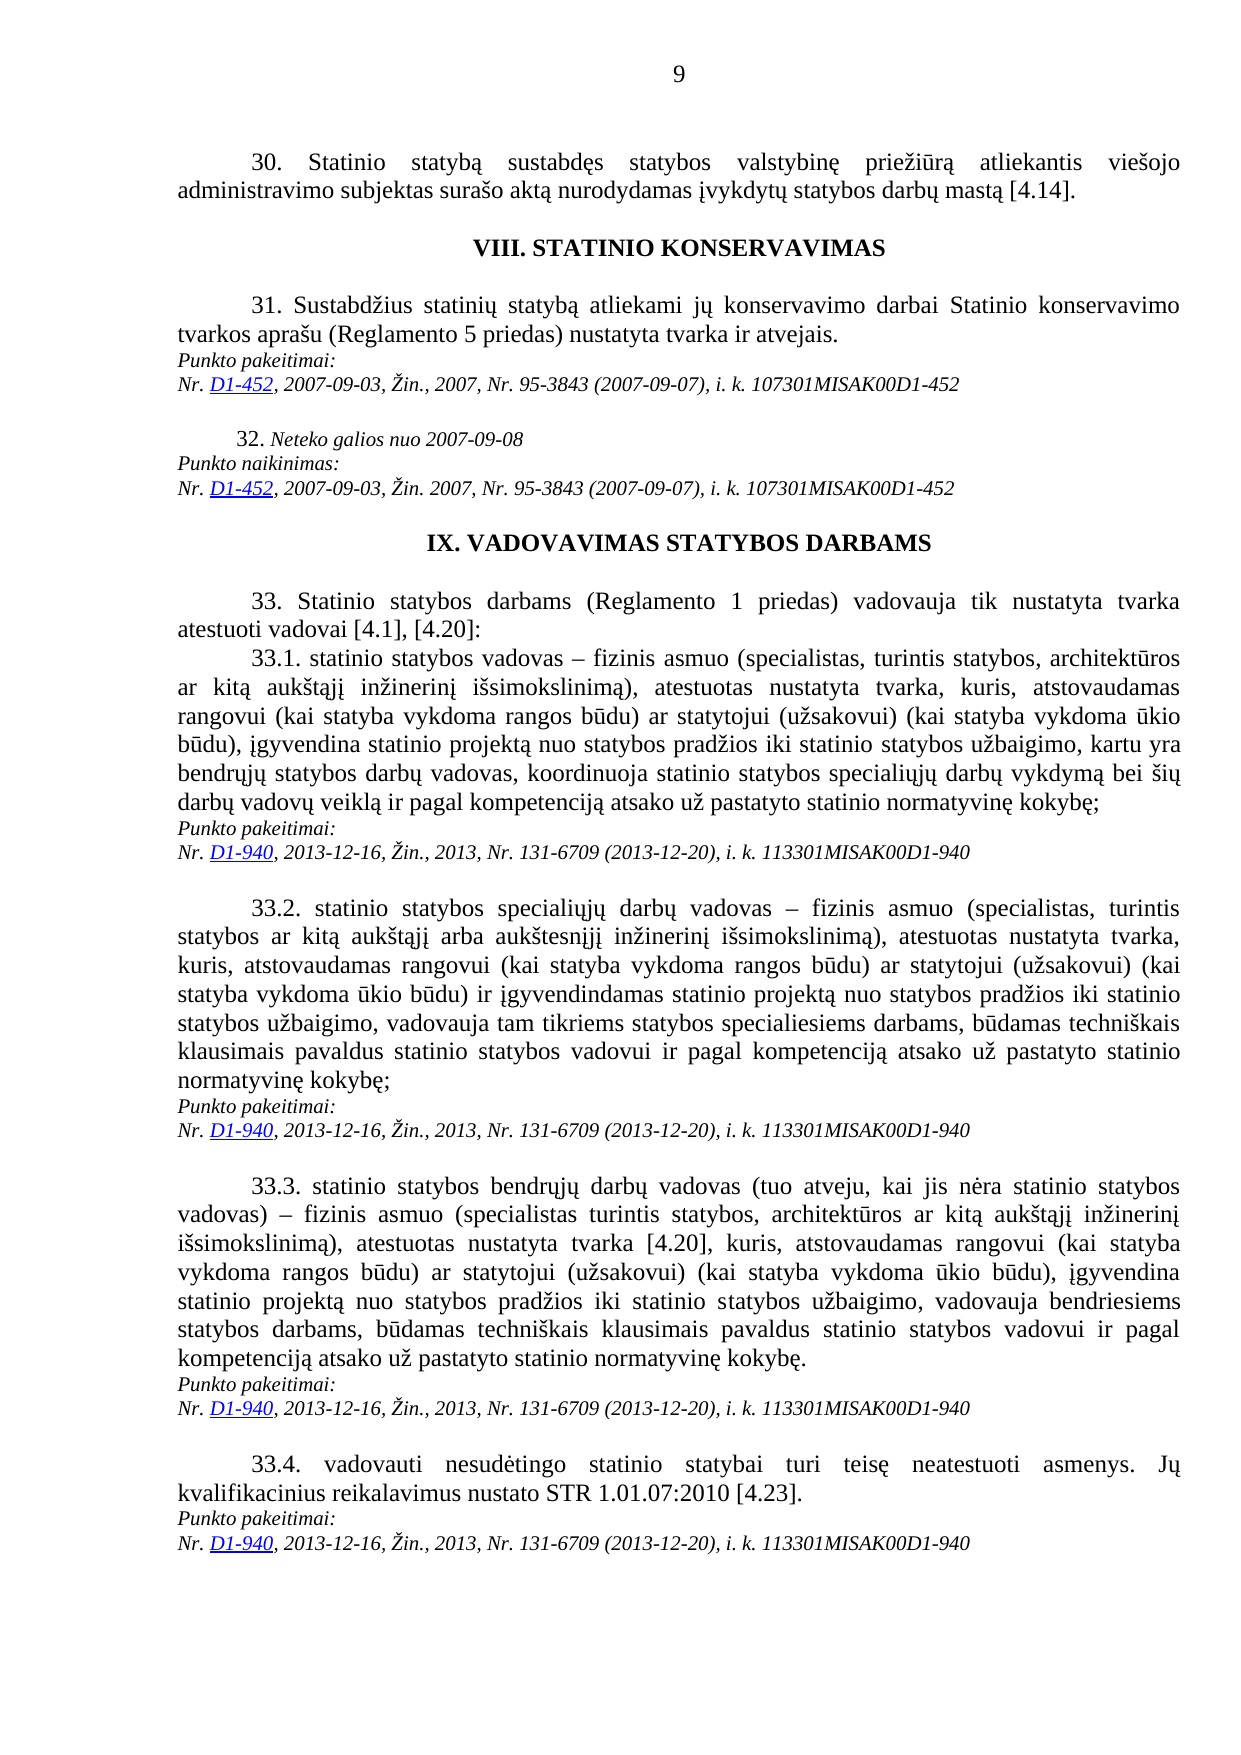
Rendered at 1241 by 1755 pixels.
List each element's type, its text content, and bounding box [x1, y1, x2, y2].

text Punkto pakeitimai: [177, 1506, 1181, 1530]
text 33.3. statinio statybos bendrųjų darbų vadovas (tuo atveju, kai jis nėra statinio statybos vadovas) – fizinis asmuo (specialistas turintis statybos, architektūros ar kitą aukštąjį inžinerinį išsimokslinimą), atestuotas nustatyta tvarka [4.20], kuris, atstovaudamas rangovui (kai statyba vykdoma rangos būdu) ar statytojui (užsakovui) (kai statyba vykdoma ūkio būdu), įgyvendina statinio projektą nuo statybos pradžios iki statinio statybos užbaigimo, vadovauja bendriesiems statybos darbams, būdamas techniškais klausimais pavaldus statinio statybos vadovui ir pagal kompetenciją atsako už pastatyto statinio normatyvinę kokybę. [177, 1171, 1181, 1372]
text Punkto pakeitimai: [177, 348, 1181, 372]
text Punkto pakeitimai: [177, 816, 1181, 840]
text Punkto naikinimas: [177, 451, 1181, 475]
text Punkto pakeitimai: [177, 1372, 1181, 1396]
text 30. Statinio statybą sustabdęs statybos valstybinę priežiūrą atliekantis viešojo administravimo subjektas surašo aktą nurodydamas įvykdytų statybos darbų mastą [4.14]. [177, 147, 1181, 204]
text 33.1. statinio statybos vadovas – fizinis asmuo (specialistas, turintis statybos, architektūros ar kitą aukštąjį inžinerinį išsimokslinimą), atestuotas nustatyta tvarka, kuris, atstovaudamas rangovui (kai statyba vykdoma rangos būdu) ar statytojui (užsakovui) (kai statyba vykdoma ūkio būdu), įgyvendina statinio projektą nuo statybos pradžios iki statinio statybos užbaigimo, kartu yra bendrųjų statybos darbų vadovas, koordinuoja statinio statybos specialiųjų darbų vykdymą bei šių darbų vadovų veiklą ir pagal kompetenciją atsako už pastatyto statinio normatyvinę kokybę; [177, 643, 1181, 816]
text Nr. D1-940, 2013-12-16, Žin., 2013, Nr. 131-6709 (2013-12-20), i. k. 113301MISAK00D1-940 [177, 840, 1181, 864]
text 31. Sustabdžius statinių statybą atliekami jų konservavimo darbai Statinio konservavimo tvarkos aprašu (Reglamento 5 priedas) nustatyta tvarka ir atvejais. [177, 291, 1181, 348]
text 33.2. statinio statybos specialiųjų darbų vadovas – fizinis asmuo (specialistas, turintis statybos ar kitą aukštąjį arba aukštesnįjį inžinerinį išsimokslinimą), atestuotas nustatyta tvarka, kuris, atstovaudamas rangovui (kai statyba vykdoma rangos būdu) ar statytojui (užsakovui) (kai statyba vykdoma ūkio būdu) ir įgyvendindamas statinio projektą nuo statybos pradžios iki statinio statybos užbaigimo, vadovauja tam tikriems statybos specialiesiems darbams, būdamas techniškais klausimais pavaldus statinio statybos vadovui ir pagal kompetenciją atsako už pastatyto statinio normatyvinę kokybę; [177, 893, 1181, 1094]
text 33.4. vadovauti nesudėtingo statinio statybai turi teisę neatestuoti asmenys. Jų kvalifikacinius reikalavimus nustato STR 1.01.07:2010 [4.23]. [177, 1449, 1181, 1506]
text 33. Statinio statybos darbams (Reglamento 1 priedas) vadovauja tik nustatyta tvarka atestuoti vadovai [4.1], [4.20]: [177, 586, 1181, 643]
text Punkto pakeitimai: [177, 1094, 1181, 1118]
text Nr. D1-940, 2013-12-16, Žin., 2013, Nr. 131-6709 (2013-12-20), i. k. 113301MISAK00D1-940 [177, 1530, 1181, 1554]
text VIII. STATINIO KONSERVAVIMAS [177, 233, 1181, 262]
text Nr. D1-940, 2013-12-16, Žin., 2013, Nr. 131-6709 (2013-12-20), i. k. 113301MISAK00D1-940 [177, 1396, 1181, 1420]
text Nr. D1-940, 2013-12-16, Žin., 2013, Nr. 131-6709 (2013-12-20), i. k. 113301MISAK00D1-940 [177, 1118, 1181, 1142]
text 32. Neteko galios nuo 2007-09-08 [177, 425, 1181, 451]
text Nr. D1-452, 2007-09-03, Žin., 2007, Nr. 95-3843 (2007-09-07), i. k. 107301MISAK00D1-452 [177, 372, 1181, 396]
text Nr. D1-452, 2007-09-03, Žin. 2007, Nr. 95-3843 (2007-09-07), i. k. 107301MISAK00D1-452 [177, 475, 1181, 499]
text IX. VADOVAVIMAS STATYBOS DARBAMS [177, 528, 1181, 557]
